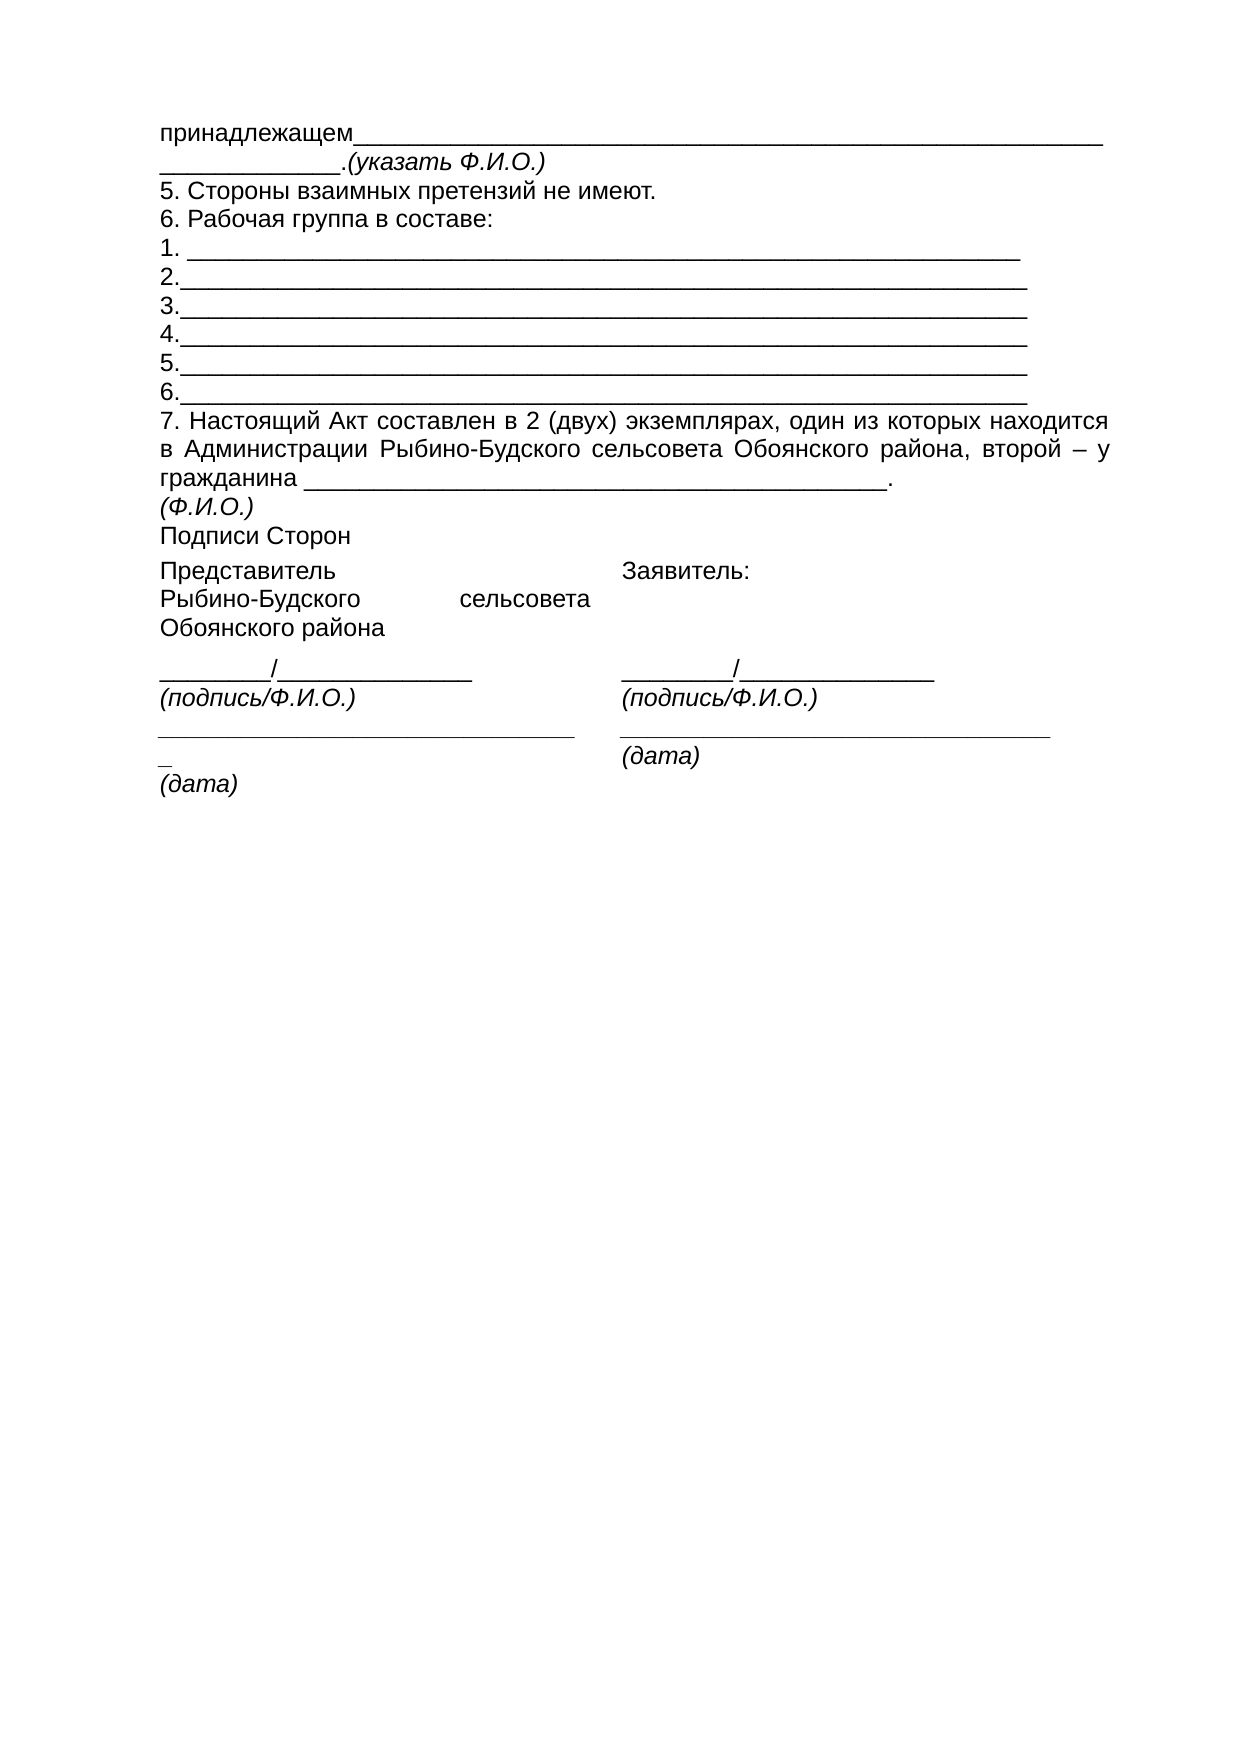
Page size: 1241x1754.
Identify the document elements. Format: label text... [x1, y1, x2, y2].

text 6. Рабочая группа в составе: [159, 204, 1110, 233]
table_header Представитель Рыбино-Будского сельсовета Обоянского района [153, 549, 597, 648]
text 6._____________________________________________________________ [159, 377, 1110, 406]
text 3._____________________________________________________________ [159, 291, 1110, 319]
text Подписи Сторон [159, 521, 1110, 549]
table_header [597, 549, 615, 648]
text 5._____________________________________________________________ [159, 348, 1110, 377]
table_header Заявитель: [615, 549, 1117, 648]
text 4._____________________________________________________________ [159, 319, 1110, 348]
text (Ф.И.О.) [159, 492, 1110, 521]
text 5. Стороны взаимных претензий не имеют. [159, 176, 1110, 204]
text 7. Настоящий Акт составлен в 2 (двух) экземплярах, один из которых находится в Администрации Рыбино-Будского сельсовета Обоянского района, второй – у гражданина __________________________________________. [159, 406, 1110, 492]
text 2._____________________________________________________________ [159, 262, 1110, 291]
text 1. ____________________________________________________________ [159, 233, 1110, 262]
table_cell [597, 648, 615, 804]
table_cell ________/______________ (подпись/Ф.И.О.) _______________________________ (дата) [153, 648, 597, 804]
text принадлежащем___________________________________________________________________.(указать Ф.И.О.) [159, 118, 1110, 176]
table_cell ________/______________ (подпись/Ф.И.О.) _______________________________ (дата) [615, 648, 1117, 804]
